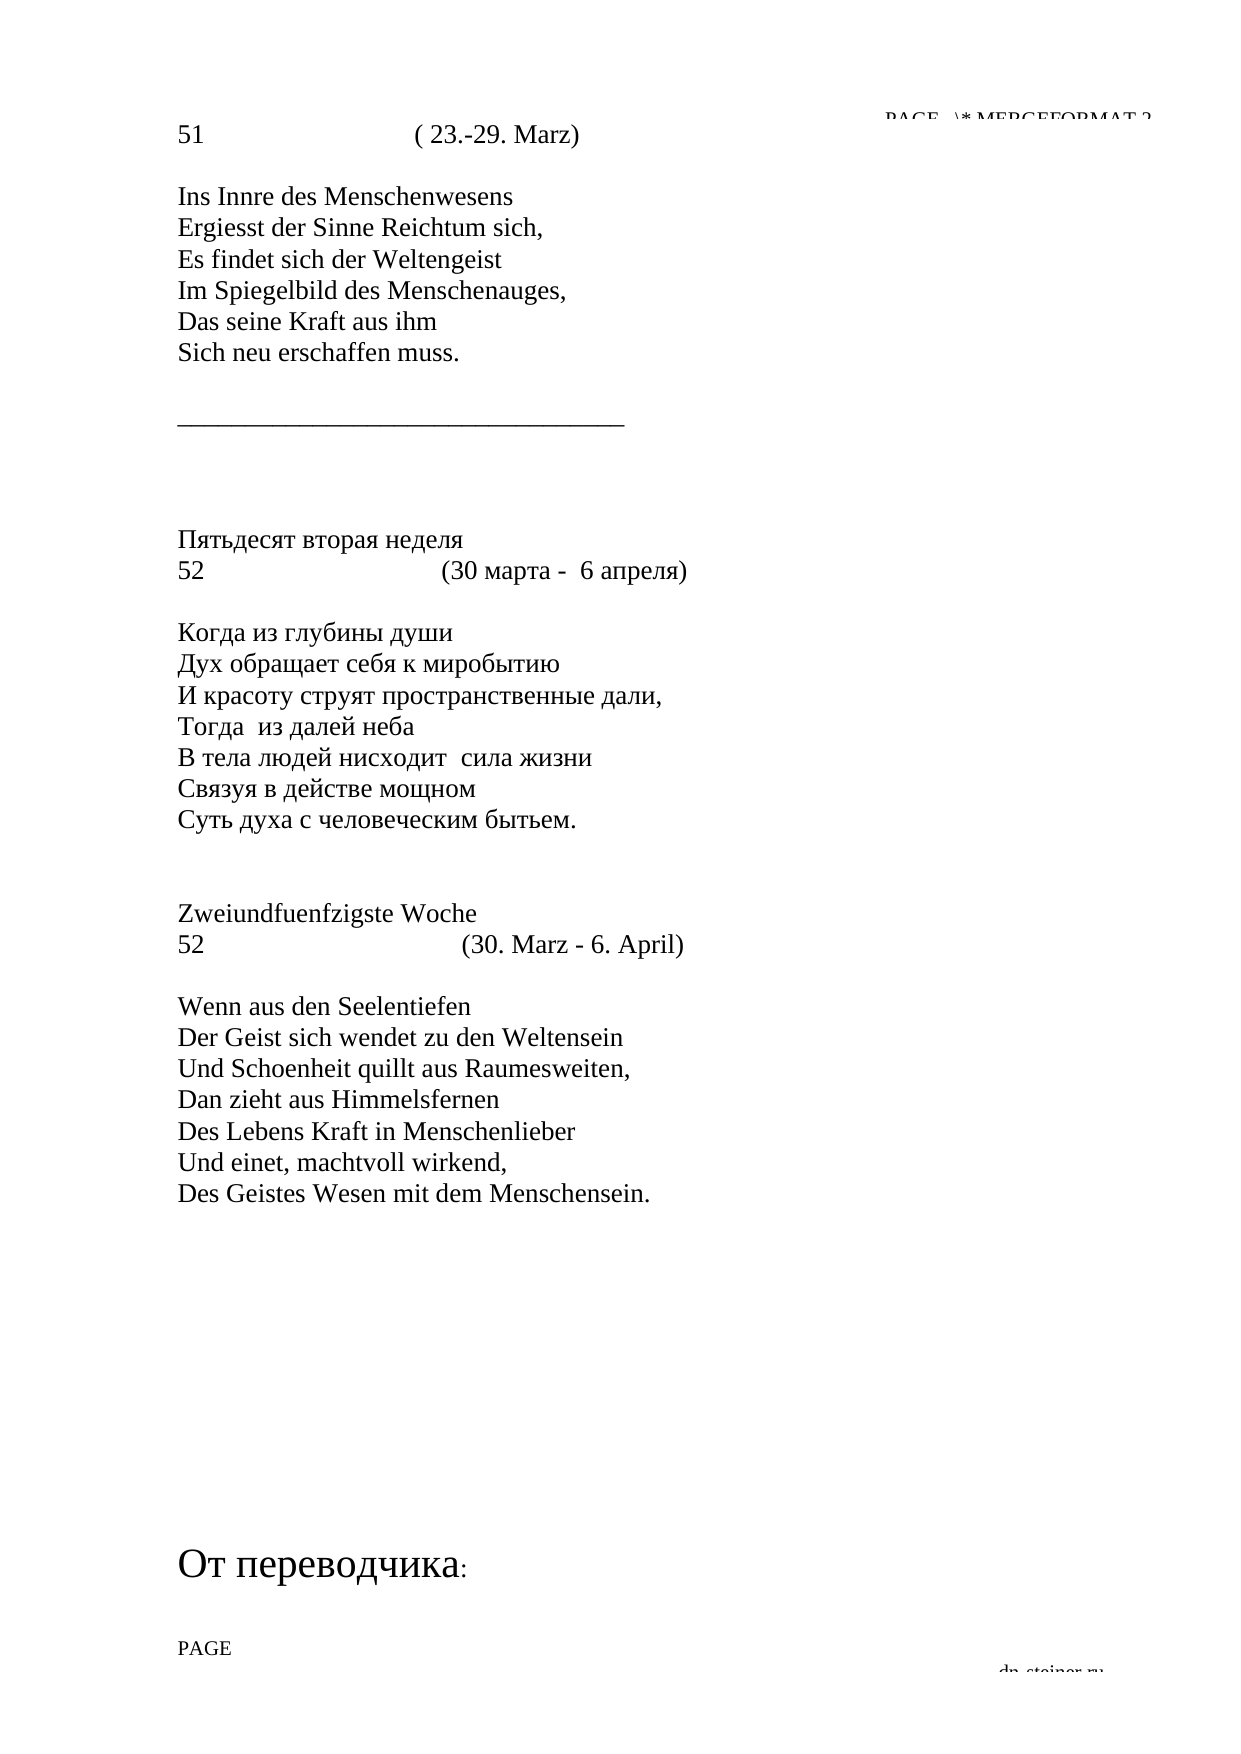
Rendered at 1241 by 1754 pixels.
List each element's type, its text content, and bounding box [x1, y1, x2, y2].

text От переводчика: "Календарь души" - это не чисто поэтическое произведение, это сборник недельных медитаций. Первая медитация делается на европейскую Пасху. Обычно каждую медитация делают одну неделю. При этом надо учитывать, что Пасха - подвижный праздник, тогда как Рождество (25 дек), Иванов День (24 июня) и Михайлов День (29 сент) - неподвижные. Из-за этого промежутки между Пасхой и Ивановым Днем, Рождеством и Пасхой непостоянны, так что период делания одной медитации приходится или сокращать, или удлинять. Начинают медитацию, как правило в субботу. Отдельную медитацию делают 5-15 минут. Но прежде, чем приступать к такой работе, надо, чтобы не навредить себе, познакомиться с томами 245, 9, 10, 13 из полного собрания Р.Штейнера. См bdn-steiner.ru Сами по себе медитации отнимают силы у человека, и могут принести больше вреда, чем пользы, если наряду с медитацией не делать сопутствующие упражнения (Шесть правил, восемь правил и др.). Надо выполнять условия ученичества (см. т 245), и условия, описанные в книге "Как достигнуть познания высших миров" [177, 1508, 1152, 1618]
text FRUHLING-ERWARTING Einundfunfzigste Woche 51 ( 23.-29. Marz) Ins Innre des Menschenwesens Ergiesst der Sinne Reichtum sich, Es findet sich der Weltengeist Im Spiegelbild des Menschenauges, Das seine Kraft aus ihm Sich neu erschaffen muss. _________________________________ Пятьдесят вторая неделя 52 (30 марта - 6 апреля) Когда из глубины души Дух обращает себя к миробытию И красоту струят пространственные дали, Тогда из далей неба В тела людей нисходит сила жизни Связуя в действе мощном Суть духа с человеческим бытьем. Zweiundfuenfzigste Woche 52 (30. Marz - 6. April) Wenn aus den Seelentiefen Der Geist sich wendet zu den Weltensein Und Schoenheit quillt aus Raumesweiten, Dan zieht aus Himmelsfernen Des Lebens Kraft in Menschenlieber Und einet, machtvoll wirkend, Des Geistes Wesen mit dem Menschensein. [177, 118, 1152, 1273]
